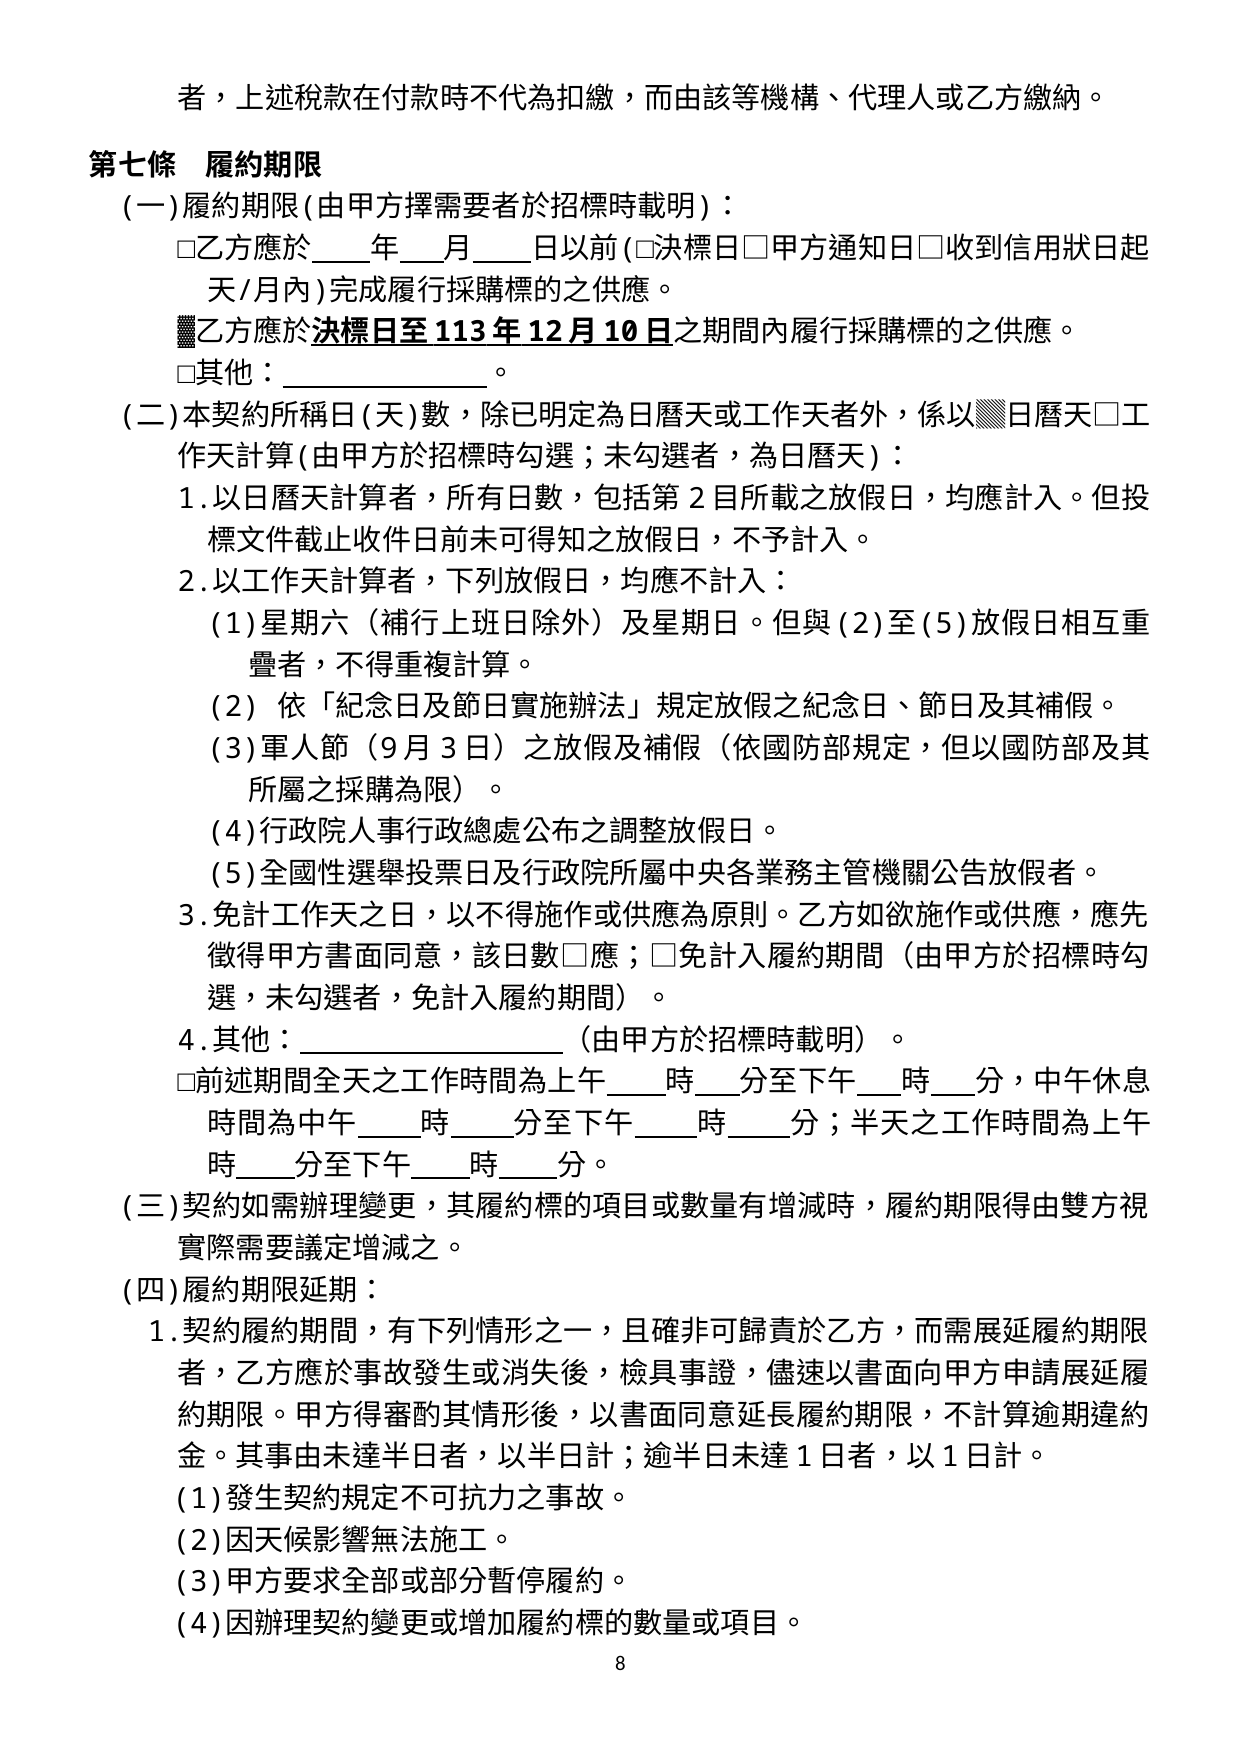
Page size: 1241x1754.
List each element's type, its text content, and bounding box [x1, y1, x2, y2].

text 者，上述稅款在付款時不代為扣繳，而由該等機構、代理人或乙方繳納。 [118, 75, 1152, 117]
text 2.以工作天計算者，下列放假日，均應不計入： [177, 558, 1152, 600]
text (2)因天候影響無法施工。 [172, 1517, 1152, 1558]
text □前述期間全天之工作時間為上午 時 分至下午 時 分，中午休息時間為中午 時 分至下午 時 分；半天之工作時間為上午 時 分至下午 時 分。 [177, 1058, 1152, 1183]
text 第七條 履約期限 [89, 142, 1152, 183]
text (二)本契約所稱日(天)數，除已明定為日曆天或工作天者外，係以▓日曆天□工作天計算(由甲方於招標時勾選；未勾選者，為日曆天)： [118, 392, 1152, 475]
text (3)甲方要求全部或部分暫停履約。 [172, 1558, 1152, 1600]
text (3)軍人節（9月3日）之放假及補假（依國防部規定，但以國防部及其所屬之採購為限）。 [207, 725, 1152, 808]
text 1.以日曆天計算者，所有日數，包括第2目所載之放假日，均應計入。但投標文件截止收件日前未可得知之放假日，不予計入。 [177, 475, 1152, 558]
text (2) 依「紀念日及節日實施辦法」規定放假之紀念日、節日及其補假。 [207, 683, 1152, 725]
text (四)履約期限延期： [118, 1267, 1152, 1308]
text 4.其他：＿＿＿＿＿＿＿＿＿（由甲方於招標時載明）。 [177, 1017, 1152, 1058]
text 1.契約履約期間，有下列情形之一，且確非可歸責於乙方，而需展延履約期限者，乙方應於事故發生或消失後，檢具事證，儘速以書面向甲方申請展延履約期限。甲方得審酌其情形後，以書面同意延長履約期限，不計算逾期違約金。其事由未達半日者，以半日計；逾半日未達1日者，以1日計。 [148, 1308, 1152, 1475]
text (4)因辦理契約變更或增加履約標的數量或項目。 [172, 1600, 1152, 1642]
text (一)履約期限(由甲方擇需要者於招標時載明)： [118, 183, 1152, 225]
text (1)星期六（補行上班日除外）及星期日。但與(2)至(5)放假日相互重疊者，不得重複計算。 [207, 600, 1152, 683]
text (1)發生契約規定不可抗力之事故。 [172, 1475, 1152, 1517]
text (三)契約如需辦理變更，其履約標的項目或數量有增減時，履約期限得由雙方視實際需要議定增減之。 [118, 1183, 1152, 1267]
text (5)全國性選舉投票日及行政院所屬中央各業務主管機關公告放假者。 [207, 850, 1152, 892]
text (4)行政院人事行政總處公布之調整放假日。 [207, 808, 1152, 850]
text □乙方應於 年 月 日以前(□決標日□甲方通知日□收到信用狀日起 天/月內)完成履行採購標的之供應。 [177, 225, 1152, 308]
text 3.免計工作天之日，以不得施作或供應為原則。乙方如欲施作或供應，應先徵得甲方書面同意，該日數□應；□免計入履約期間（由甲方於招標時勾選，未勾選者，免計入履約期間）。 [177, 892, 1152, 1017]
text □其他： 。 [177, 350, 1152, 392]
text ▓乙方應於決標日至113年12月10日之期間內履行採購標的之供應。 [177, 308, 1152, 350]
